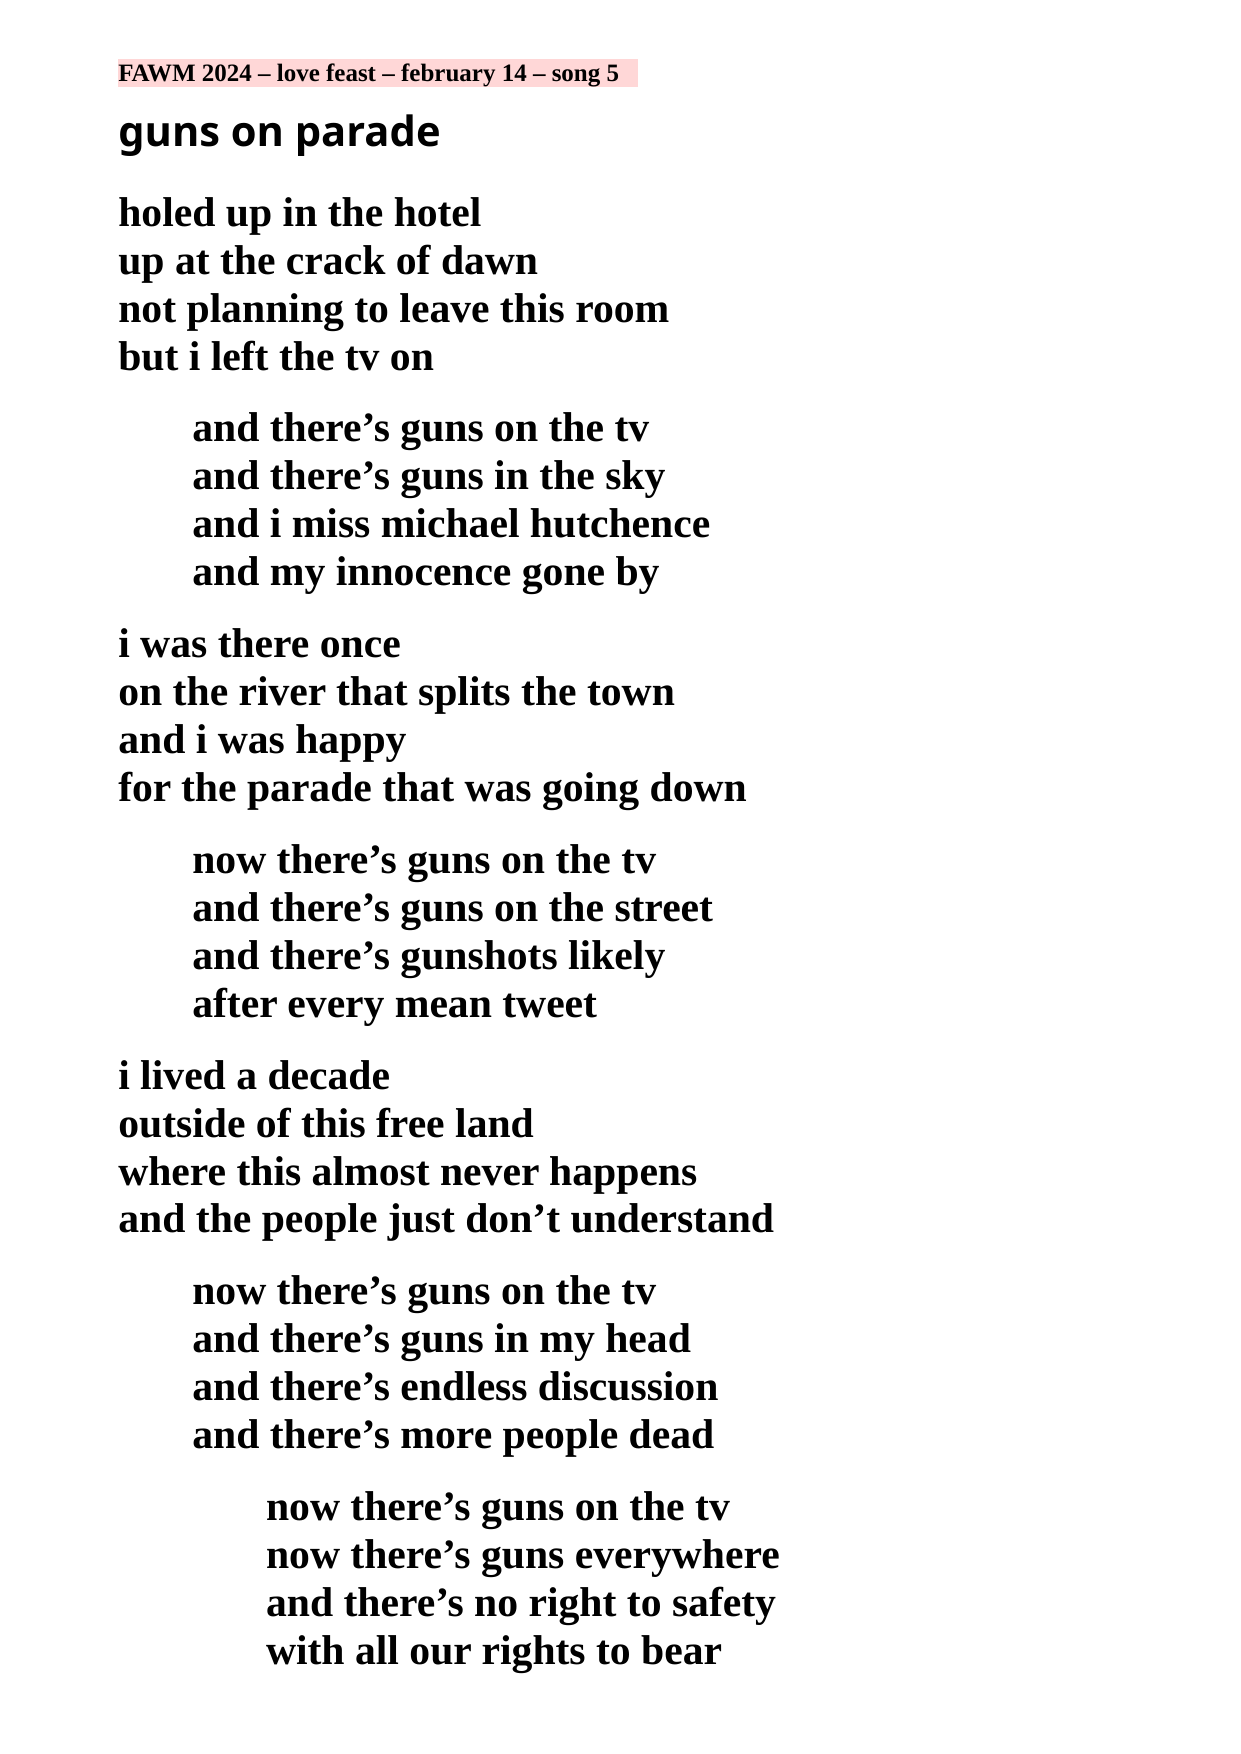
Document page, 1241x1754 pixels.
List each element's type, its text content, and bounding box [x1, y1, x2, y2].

text where this almost never happens [118, 1146, 1182, 1194]
text now there’s guns on the tv [118, 1482, 1182, 1529]
text and there’s guns in my head [118, 1314, 1182, 1362]
text with all our rights to bear [118, 1625, 1182, 1673]
text and my innocence gone by [118, 547, 1182, 594]
text not planning to leave this room [118, 283, 1182, 331]
text i lived a decade [118, 1050, 1182, 1098]
text and there’s endless discussion [118, 1362, 1182, 1409]
text up at the crack of dawn [118, 235, 1182, 283]
text holed up in the hotel [118, 187, 1182, 235]
text guns on parade [118, 102, 1182, 158]
text now there’s guns everywhere [118, 1529, 1182, 1577]
text for the parade that was going down [118, 762, 1182, 810]
text and the people just don’t understand [118, 1194, 1182, 1242]
text and there’s guns in the sky [118, 451, 1182, 499]
text i was there once [118, 619, 1182, 667]
text and i was happy [118, 714, 1182, 762]
text outside of this free land [118, 1098, 1182, 1146]
text now there’s guns on the tv [118, 834, 1182, 882]
text FAWM 2024 – love feast – february 14 – song 5 [118, 58, 1182, 87]
text and there’s guns on the street [118, 882, 1182, 930]
text now there’s guns on the tv [118, 1266, 1182, 1314]
text on the river that splits the town [118, 667, 1182, 714]
text after every mean tweet [118, 978, 1182, 1026]
text and there’s more people dead [118, 1409, 1182, 1457]
text and there’s gunshots likely [118, 930, 1182, 978]
text and there’s no right to safety [118, 1577, 1182, 1625]
text and i miss michael hutchence [118, 499, 1182, 547]
text and there’s guns on the tv [118, 403, 1182, 451]
text but i left the tv on [118, 331, 1182, 379]
